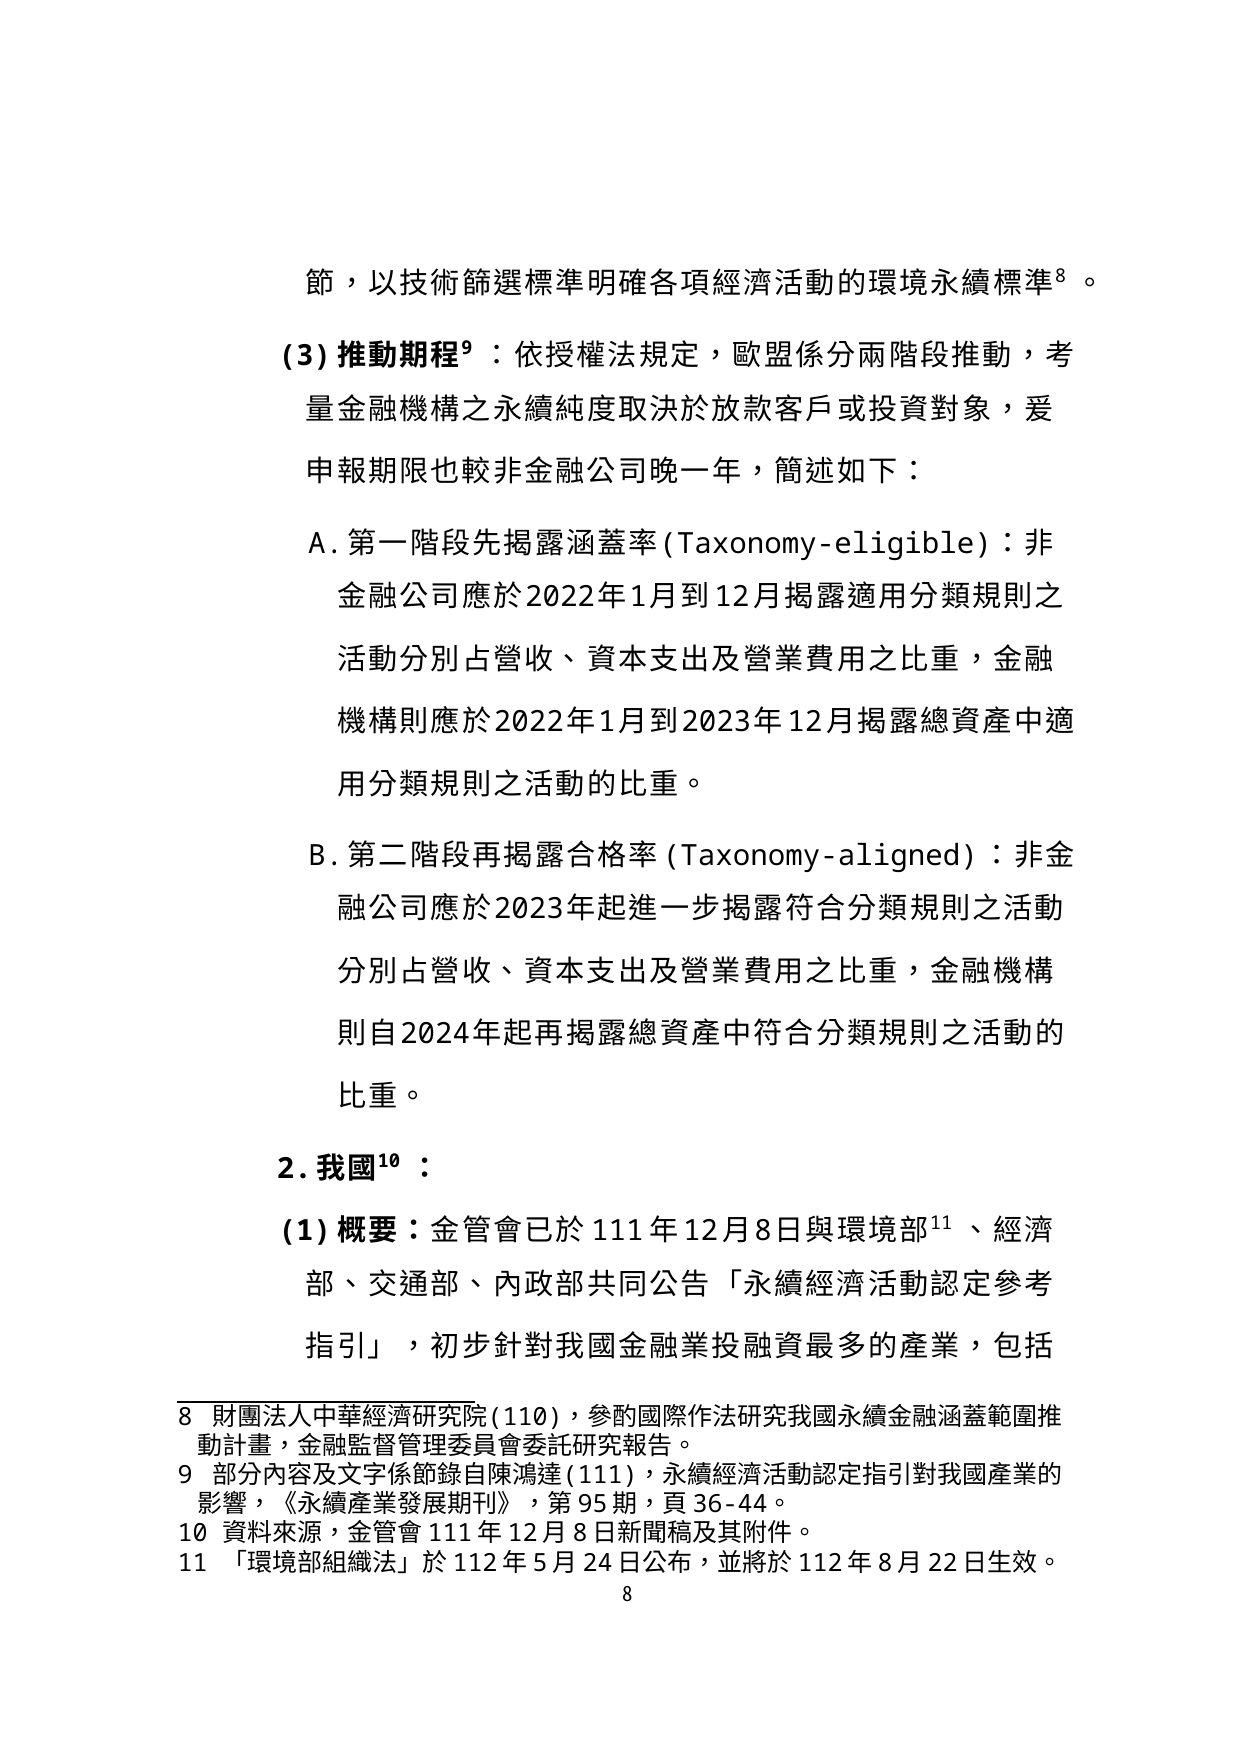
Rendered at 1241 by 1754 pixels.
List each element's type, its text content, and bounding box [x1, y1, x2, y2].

text B.第二階段再揭露合格率(Taxonomy-aligned)：非金融公司應於2023年起進一步揭露符合分類規則之活動分別占營收、資本支出及營業費用之比重，金融機構則自2024年起再揭露總資產中符合分類規則之活動的比重。 [298, 802, 1075, 1115]
text (3)推動期程：依授權法規定，歐盟係分兩階段推動，考量金融機構之永續純度取決於放款客戶或投資對象，爰申報期限也較非金融公司晚一年，簡述如下： [268, 302, 1075, 490]
text (2)永續經濟活動之認定方法：在6大環境目的(氣候變遷減緩、氣候變遷調適、水及海洋資源的永續性及保育、轉型至循環經濟、污染預防與控制、生物多樣性及生態系統的保護與復原)中，須符合至少對其中1個目的具有實質貢獻，並對其餘5個目的未造成重大損害，且遵守最低限度之社會安全保障。歐盟執委會另發布永續分類規則之授權法(Delegated Acts)，進一步規範其執行細節，以技術篩選標準明確各項經濟活動的環境永續標準。 [268, 177, 1075, 302]
text 「環境部組織法」於112年5月24日公布，並將於112年8月22日生效。 [177, 1548, 1078, 1577]
text 財團法人中華經濟研究院(110)，參酌國際作法研究我國永續金融涵蓋範圍推動計畫，金融監督管理委員會委託研究報告。 [177, 1402, 1078, 1460]
text A.第一階段先揭露涵蓋率(Taxonomy-eligible)：非金融公司應於2022年1月到12月揭露適用分類規則之活動分別占營收、資本支出及營業費用之比重，金融機構則應於2022年1月到2023年12月揭露總資產中適用分類規則之活動的比重。 [298, 490, 1075, 802]
text (1)概要：金管會已於111年12月8日與環境部、經濟部、交通部、內政部共同公告「永續經濟活動認定參考指引」，初步針對我國金融業投融資最多的產業，包括 [268, 1177, 1075, 1365]
text 部分內容及文字係節錄自陳鴻達(111)，永續經濟活動認定指引對我國產業的影響，《永續產業發展期刊》，第95期，頁36-44。 [177, 1460, 1078, 1518]
text 資料來源，金管會111年12月8日新聞稿及其附件。 [177, 1518, 1078, 1548]
text 2.我國： [268, 1115, 1075, 1177]
